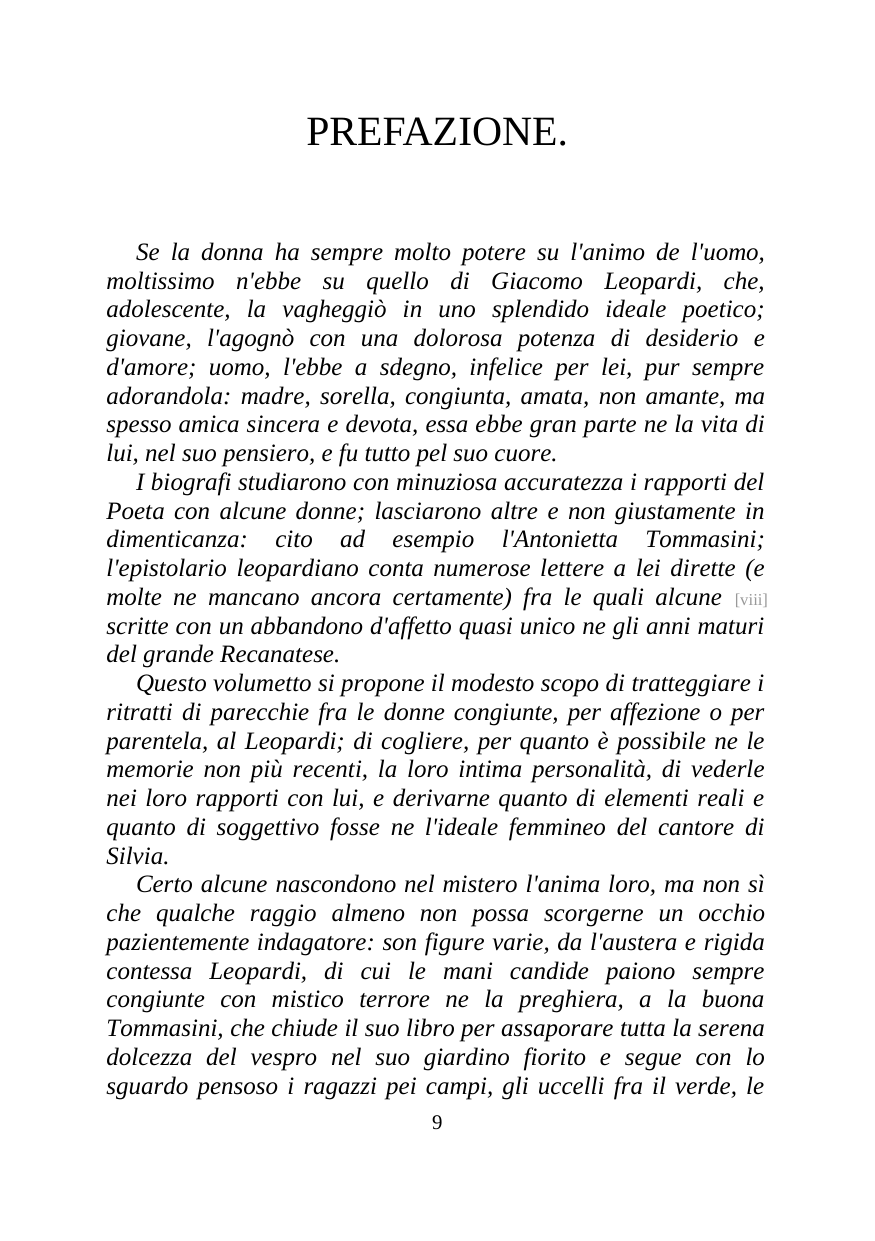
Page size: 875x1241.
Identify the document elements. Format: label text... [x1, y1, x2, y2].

text Certo alcune nascondono nel mistero l'anima loro, ma non sì che qualche raggio almeno non possa scorgerne un occhio pazientemente indagatore: son figure varie, da l'austera e rigida contessa Leopardi, di cui le mani candide paiono sempre congiunte con mistico terrore ne la preghiera, a la buona Tommasini, che chiude il suo libro per assaporare tutta la serena dolcezza del vespro nel suo giardino fiorito e segue con lo sguardo pensoso i ragazzi pei campi, gli uccelli fra il verde, le [106, 869, 768, 1099]
subtitle PREFAZIONE. [106, 106, 768, 154]
text Questo volumetto si propone il modesto scopo di tratteggiare i ritratti di parecchie fra le donne congiunte, per affezione o per parentela, al Leopardi; di cogliere, per quanto è possibile ne le memorie non più recenti, la loro intima personalità, di vederle nei loro rapporti con lui, e derivarne quanto di elementi reali e quanto di soggettivo fosse ne l'ideale femmineo del cantore di Silvia. [106, 668, 768, 869]
text I biografi studiarono con minuziosa accuratezza i rapporti del Poeta con alcune donne; lasciarono altre e non giustamente in dimenticanza: cito ad esempio l'Antonietta Tommasini; l'epistolario leopardiano conta numerose lettere a lei dirette (e molte ne mancano ancora certamente) fra le quali alcune [viii] scritte con un abbandono d'affetto quasi unico ne gli anni maturi del grande Recanatese. [106, 467, 768, 668]
text Se la donna ha sempre molto potere su l'animo de l'uomo, moltissimo n'ebbe su quello di Giacomo Leopardi, che, adolescente, la vagheggiò in uno splendido ideale poetico; giovane, l'agognò con una dolorosa potenza di desiderio e d'amore; uomo, l'ebbe a sdegno, infelice per lei, pur sempre adorandola: madre, sorella, congiunta, amata, non amante, ma spesso amica sincera e devota, essa ebbe gran parte ne la vita di lui, nel suo pensiero, e fu tutto pel suo cuore. [106, 237, 768, 467]
